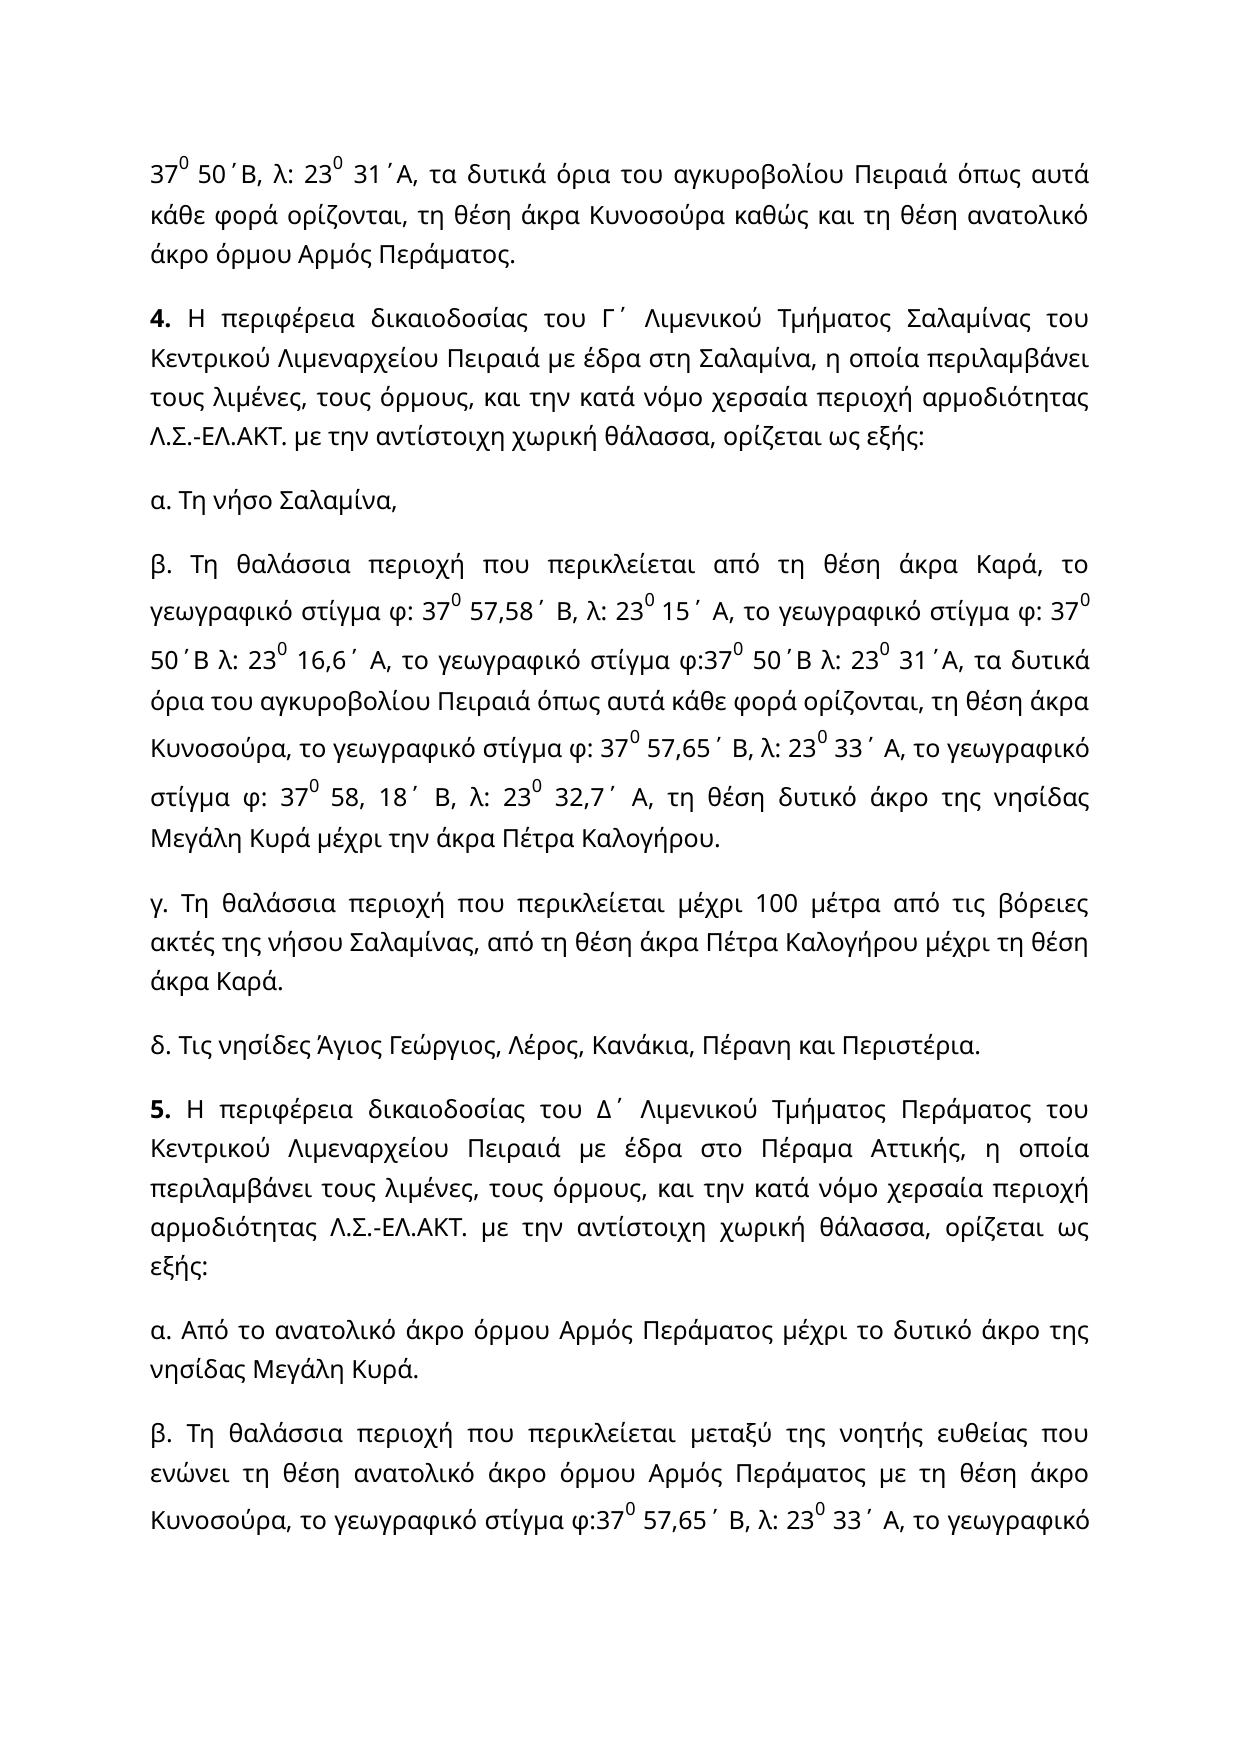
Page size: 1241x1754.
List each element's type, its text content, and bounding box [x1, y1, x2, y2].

text β. Τη θαλάσσια περιοχή που περικλείεται από τη θέση άκρα Καρά, το γεωγραφικό στίγμα φ: 370 57,58΄ Β, λ: 230 15΄ Α, το γεωγραφικό στίγμα φ: 370 50΄Β λ: 230 16,6΄ Α, το γεωγραφικό στίγμα φ:370 50΄Β λ: 230 31΄Α, τα δυτικά όρια του αγκυροβολίου Πειραιά όπως αυτά κάθε φορά ορίζονται, τη θέση άκρα Κυνοσούρα, το γεωγραφικό στίγμα φ: 370 57,65΄ Β, λ: 230 33΄ Α, το γεωγραφικό στίγμα φ: 370 58, 18΄ Β, λ: 230 32,7΄ Α, τη θέση δυτικό άκρο της νησίδας Μεγάλη Κυρά μέχρι την άκρα Πέτρα Καλογήρου. [150, 547, 1090, 855]
text δ. Τις νησίδες Άγιος Γεώργιος, Λέρος, Κανάκια, Πέρανη και Περιστέρια. [150, 1028, 1090, 1062]
text 4. Η περιφέρεια δικαιοδοσίας του Γ΄ Λιμενικού Τμήματος Σαλαμίνας του Κεντρικού Λιμεναρχείου Πειραιά με έδρα στη Σαλαμίνα, η οποία περιλαμβάνει τους λιμένες, τους όρμους, και την κατά νόμο χερσαία περιοχή αρμοδιότητας Λ.Σ.-ΕΛ.ΑΚΤ. με την αντίστοιχη χωρική θάλασσα, ορίζεται ως εξής: [150, 301, 1090, 453]
text γ. Τη θαλάσσια περιοχή που περικλείεται από την εξωτερική πλευρά του πράσινου φανού εισόδου Κεντρικού Λιμένα Πειραιά, το γεωγραφικό στίγμα φ: 370 50΄Β, λ: 230 31΄Α, τα δυτικά όρια του αγκυροβολίου Πειραιά όπως αυτά κάθε φορά ορίζονται, τη θέση άκρα Κυνοσούρα καθώς και τη θέση ανατολικό άκρο όρμου Αρμός Περάματος. [150, 150, 1090, 271]
text 5. Η περιφέρεια δικαιοδοσίας του Δ΄ Λιμενικού Τμήματος Περάματος του Κεντρικού Λιμεναρχείου Πειραιά με έδρα στο Πέραμα Αττικής, η οποία περιλαμβάνει τους λιμένες, τους όρμους, και την κατά νόμο χερσαία περιοχή αρμοδιότητας Λ.Σ.-ΕΛ.ΑΚΤ. με την αντίστοιχη χωρική θάλασσα, ορίζεται ως εξής: [150, 1092, 1090, 1283]
text α. Από το ανατολικό άκρο όρμου Αρμός Περάματος μέχρι το δυτικό άκρο της νησίδας Μεγάλη Κυρά. [150, 1313, 1090, 1386]
text α. Τη νήσο Σαλαμίνα, [150, 483, 1090, 517]
text β. Τη θαλάσσια περιοχή που περικλείεται μεταξύ της νοητής ευθείας που ενώνει τη θέση ανατολικό άκρο όρμου Αρμός Περάματος με τη θέση άκρο Κυνοσούρα, το γεωγραφικό στίγμα φ:370 57,65΄ Β, λ: 230 33΄ Α, το γεωγραφικό στίγμα φ: 370 58, 18΄ Β, λ: 230 32,7΄ Α και τη θέση Δυτικό άκρο της νησίδας Μεγάλη Κυρά. [150, 1416, 1090, 1538]
text γ. Τη θαλάσσια περιοχή που περικλείεται μέχρι 100 μέτρα από τις βόρειες ακτές της νήσου Σαλαμίνας, από τη θέση άκρα Πέτρα Καλογήρου μέχρι τη θέση άκρα Καρά. [150, 885, 1090, 998]
